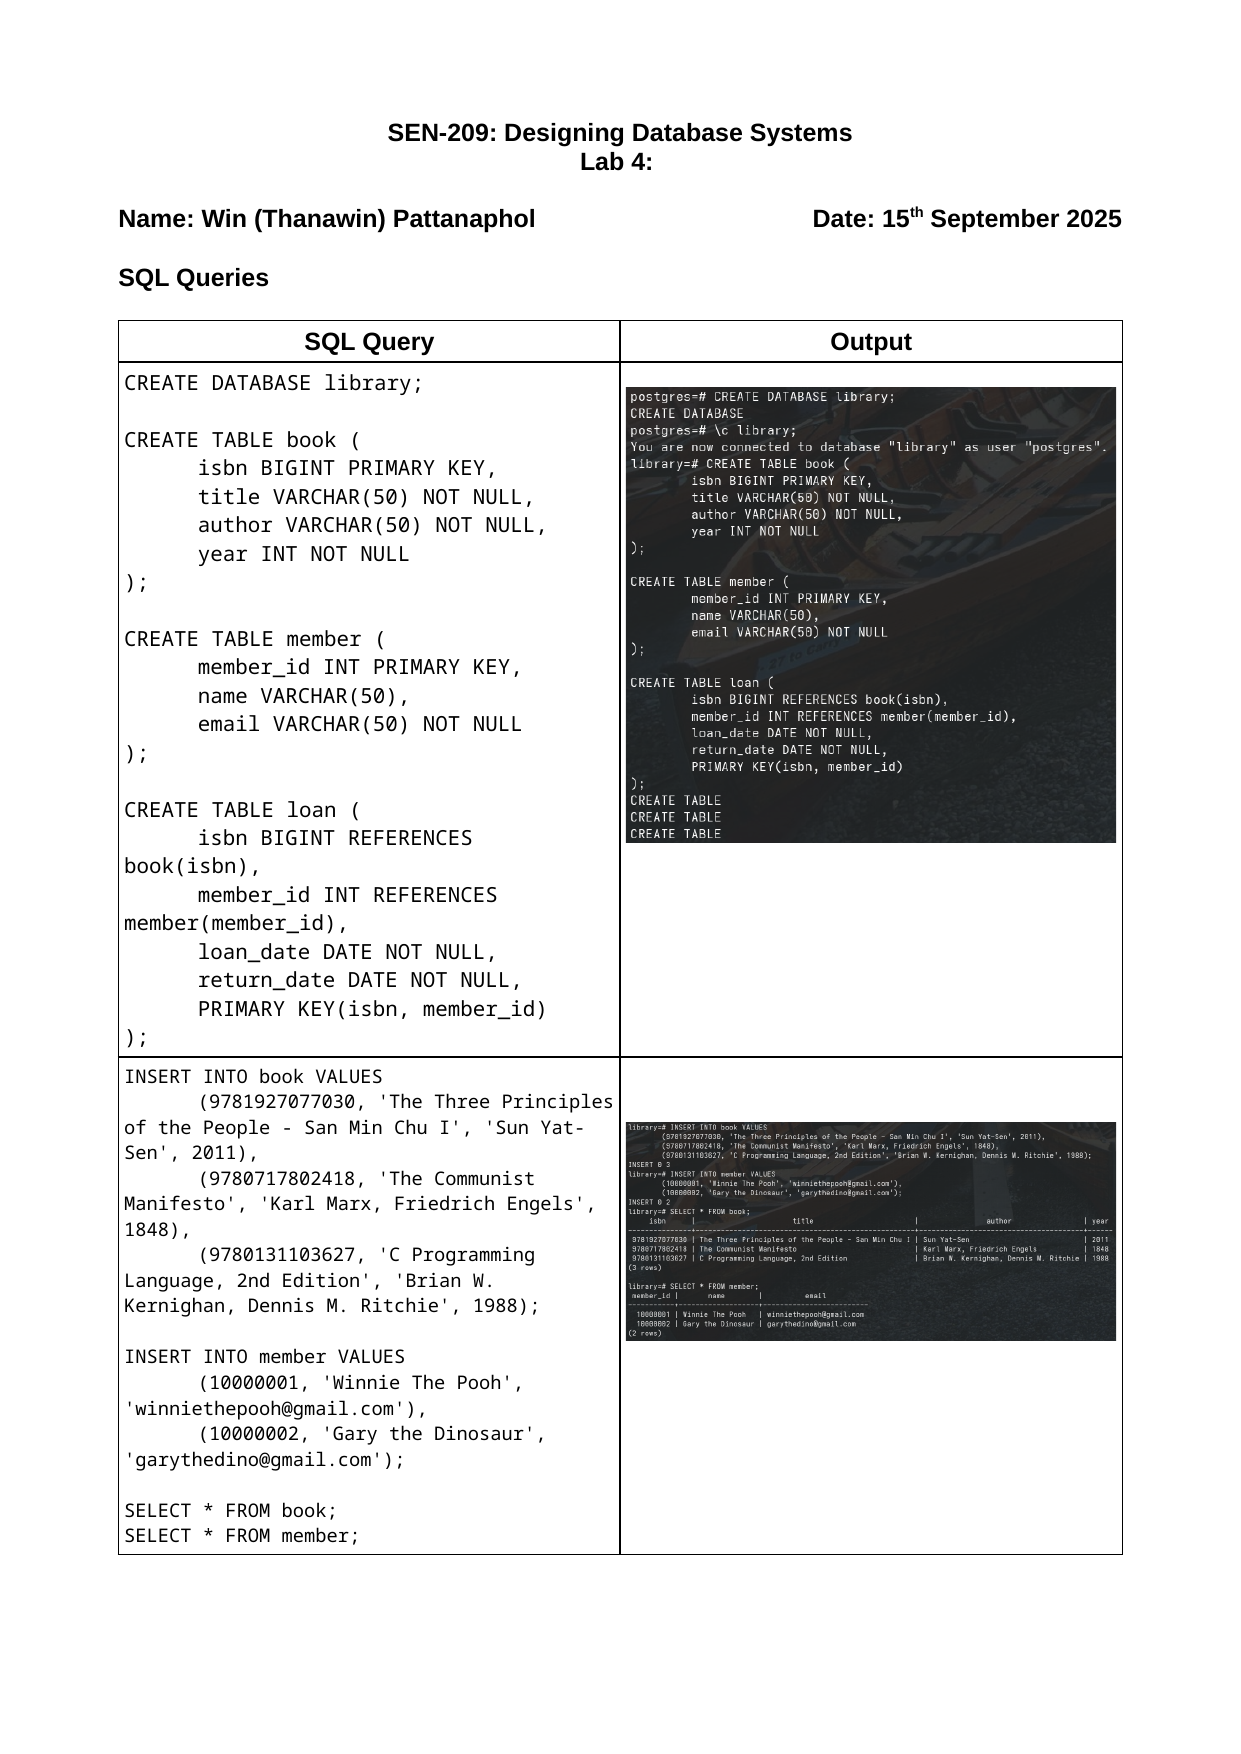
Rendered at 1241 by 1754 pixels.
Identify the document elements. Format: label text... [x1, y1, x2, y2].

table_cell [621, 363, 1122, 1056]
table_cell [621, 1058, 1122, 1554]
table_cell INSERT INTO book VALUES (9781927077030, 'The Three Principles of the People - San Min Chu I', 'Sun Yat-Sen', 2011), (9780717802418, 'The Communist Manifesto', 'Karl Marx, Friedrich Engels', 1848), (9780131103627, 'C Programming Language, 2nd Edition', 'Brian W. Kernighan, Dennis M. Ritchie', 1988); INSERT INTO member VALUES (10000001, 'Winnie The Pooh', 'winniethepooh@gmail.com'), (10000002, 'Gary the Dinosaur', 'garythedino@gmail.com'); SELECT * FROM book; SELECT * FROM member; [119, 1058, 619, 1554]
table_cell CREATE DATABASE library; CREATE TABLE book ( isbn BIGINT PRIMARY KEY, title VARCHAR(50) NOT NULL, author VARCHAR(50) NOT NULL, year INT NOT NULL ); CREATE TABLE member ( member_id INT PRIMARY KEY, name VARCHAR(50), email VARCHAR(50) NOT NULL ); CREATE TABLE loan ( isbn BIGINT REFERENCES book(isbn), member_id INT REFERENCES member(member_id), loan_date DATE NOT NULL, return_date DATE NOT NULL, PRIMARY KEY(isbn, member_id) ); [119, 363, 619, 1056]
text SQL Queries [118, 263, 1122, 291]
table_header SQL Query [119, 321, 619, 361]
picture [625, 1122, 1117, 1341]
table_header Output [621, 321, 1122, 361]
picture [625, 387, 1117, 843]
